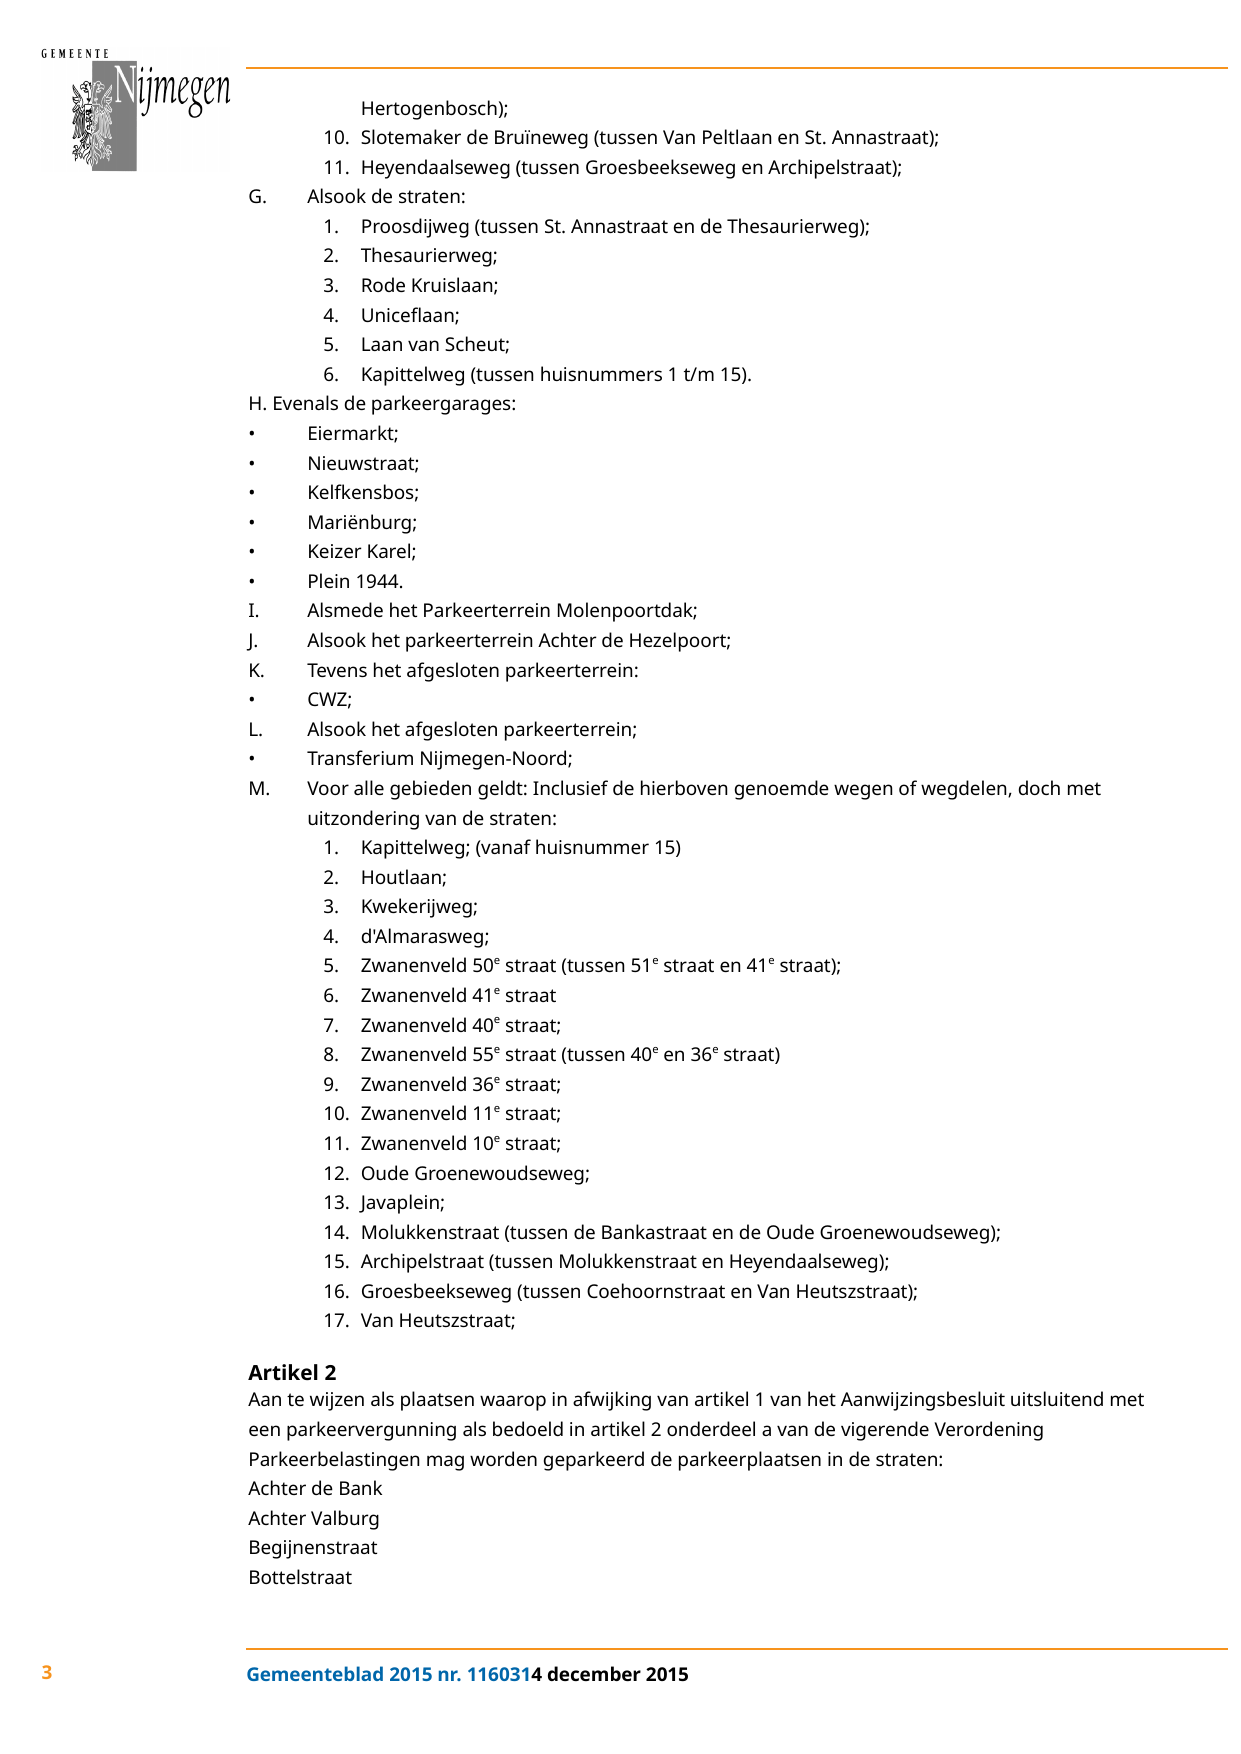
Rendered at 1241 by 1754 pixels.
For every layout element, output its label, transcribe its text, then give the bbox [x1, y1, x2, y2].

list Zwanenveld 40e straat; [323, 1012, 1152, 1038]
text H. Evenals de parkeergarages: [248, 391, 1152, 416]
list CWZ; [248, 686, 1152, 712]
list Laan van Scheut; [323, 331, 1152, 357]
text Achter de Bank [248, 1475, 1152, 1501]
list Molukkenstraat (tussen de Bankastraat en de Oude Groenewoudseweg); [323, 1219, 1152, 1245]
list Nieuwstraat; [248, 450, 1152, 476]
list Alsmede het Parkeerterrein Molenpoortdak; [248, 598, 1152, 623]
list Hertogenbosch); [323, 95, 1152, 121]
list Alsook het afgesloten parkeerterrein; [248, 716, 1152, 742]
list Tevens het afgesloten parkeerterrein: [248, 657, 1152, 683]
text Achter Valburg [248, 1505, 1152, 1531]
list Javaplein; [323, 1189, 1152, 1215]
list Alsook het parkeerterrein Achter de Hezelpoort; [248, 627, 1152, 653]
list Proosdijweg (tussen St. Annastraat en de Thesaurierweg); [323, 213, 1152, 239]
list Groesbeekseweg (tussen Coehoornstraat en Van Heutszstraat); [323, 1278, 1152, 1304]
list Plein 1944. [248, 568, 1152, 594]
picture [41, 47, 231, 172]
list d'Almarasweg; [323, 923, 1152, 949]
list Zwanenveld 36e straat; [323, 1071, 1152, 1097]
list Eiermarkt; [248, 420, 1152, 446]
list Transferium Nijmegen-Noord; [248, 746, 1152, 771]
list Keizer Karel; [248, 538, 1152, 564]
list Archipelstraat (tussen Molukkenstraat en Heyendaalseweg); [323, 1248, 1152, 1274]
list Voor alle gebieden geldt: Inclusief de hierboven genoemde wegen of wegdelen, doch met uitzondering van de straten: [248, 775, 1152, 831]
list Kapittelweg (tussen huisnummers 1 t/m 15). [323, 361, 1152, 387]
text Bottelstraat [248, 1564, 1152, 1590]
list Zwanenveld 41e straat [323, 982, 1152, 1008]
list Zwanenveld 50e straat (tussen 51e straat en 41e straat); [323, 953, 1152, 978]
list Kelfkensbos; [248, 479, 1152, 505]
text Artikel 2 [248, 1358, 1152, 1387]
list Zwanenveld 10e straat; [323, 1130, 1152, 1156]
text Begijnenstraat [248, 1534, 1152, 1560]
text Aan te wijzen als plaatsen waarop in afwijking van artikel 1 van het Aanwijzingsbesluit uitsluitend met een parkeervergunning als bedoeld in artikel 2 onderdeel a van de vigerende Verordening Parkeerbelastingen mag worden geparkeerd de parkeerplaatsen in de straten: [248, 1387, 1152, 1471]
list Rode Kruislaan; [323, 272, 1152, 298]
list Heyendaalseweg (tussen Groesbeekseweg en Archipelstraat); [323, 154, 1152, 180]
list Uniceflaan; [323, 302, 1152, 328]
list Zwanenveld 55e straat (tussen 40e en 36e straat) [323, 1041, 1152, 1067]
list Kapittelweg; (vanaf huisnummer 15) [323, 834, 1152, 860]
list Zwanenveld 11e straat; [323, 1101, 1152, 1126]
list Alsook de straten: [248, 183, 1152, 209]
list Houtlaan; [323, 864, 1152, 890]
list Mariënburg; [248, 509, 1152, 535]
list Kwekerijweg; [323, 893, 1152, 919]
list Van Heutszstraat; [323, 1308, 1152, 1333]
list Oude Groenewoudseweg; [323, 1160, 1152, 1186]
list Slotemaker de Bruïneweg (tussen Van Peltlaan en St. Annastraat); [323, 124, 1152, 150]
list Thesaurierweg; [323, 243, 1152, 268]
